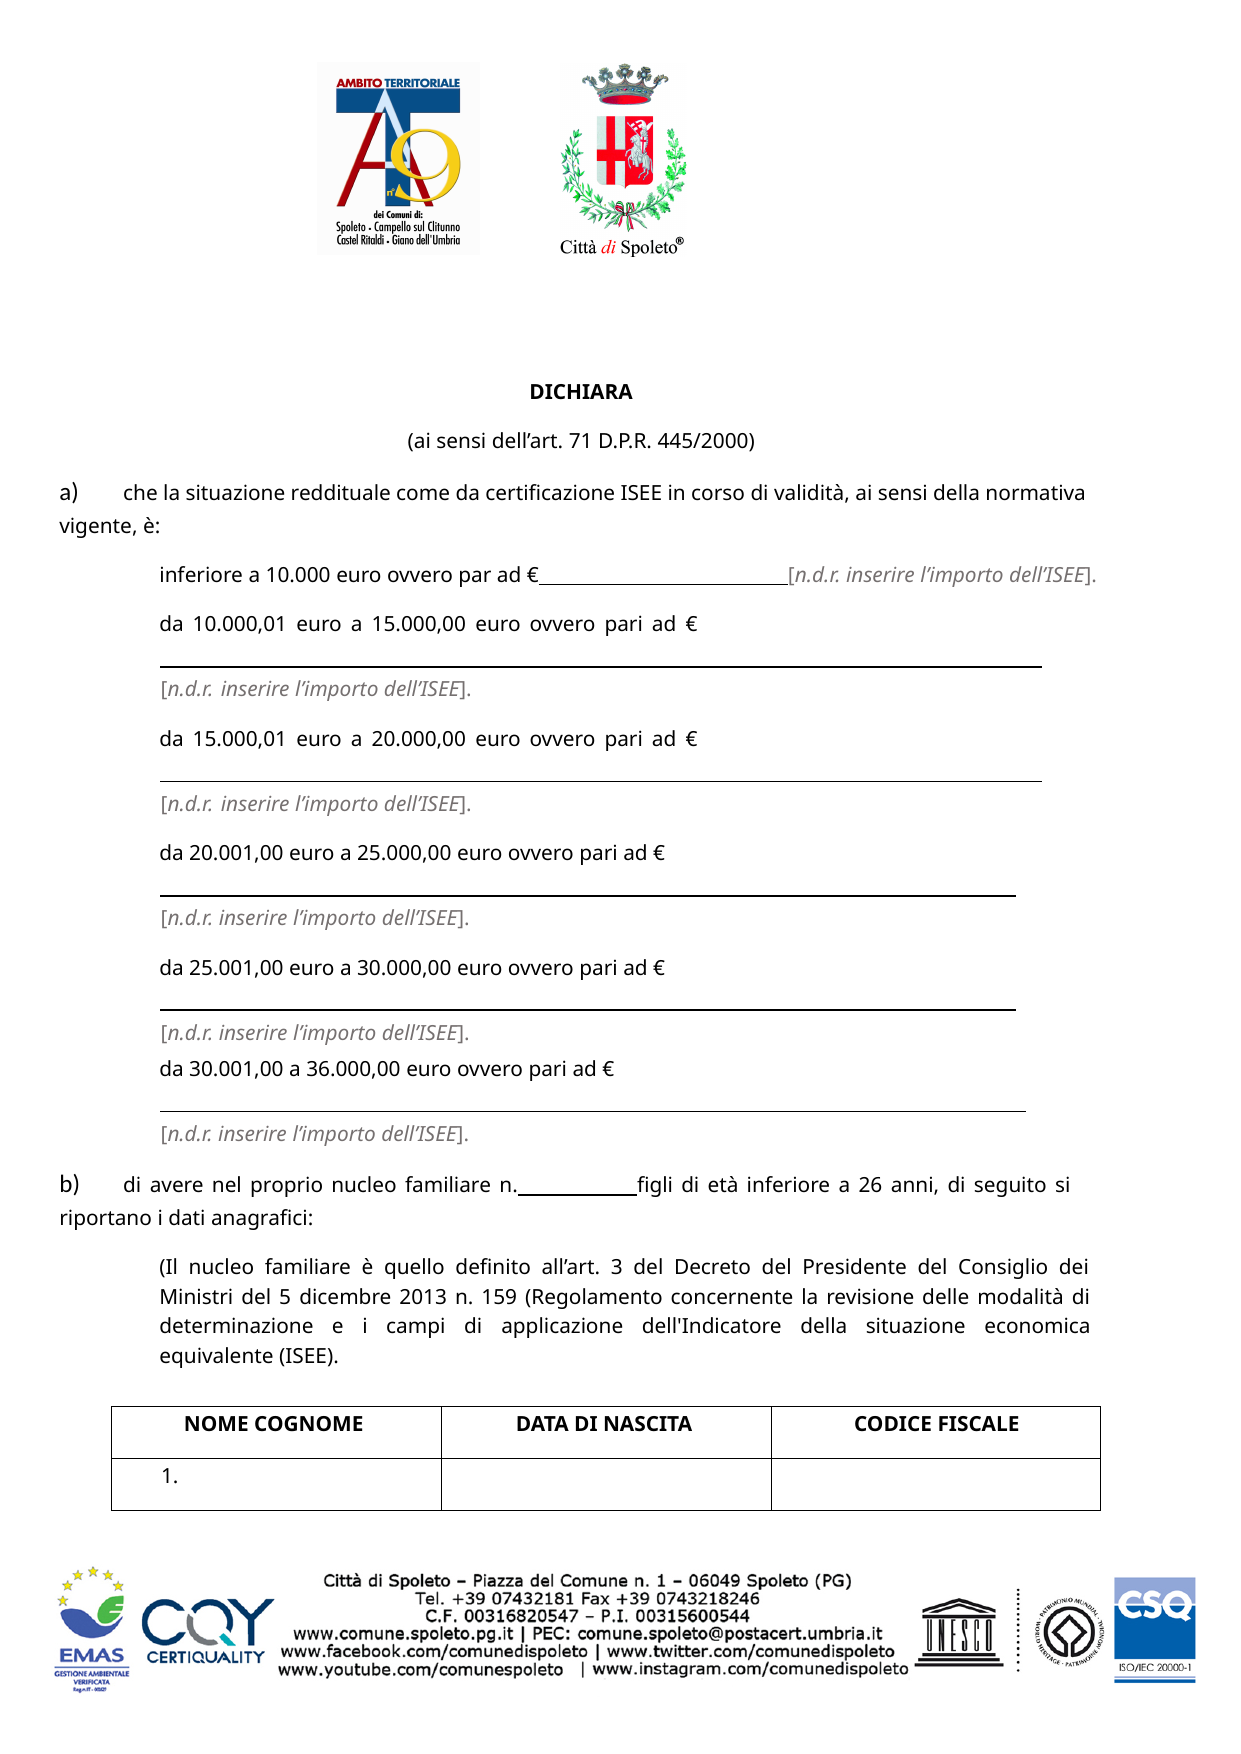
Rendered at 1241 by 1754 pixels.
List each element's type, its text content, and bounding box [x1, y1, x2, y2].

table_cell [772, 1459, 1100, 1509]
table_header DATA DI NASCITA [442, 1407, 771, 1458]
subtitle DICHIARA [81, 377, 1081, 405]
text da 20.001,00 euro a 25.000,00 euro ovvero pari ad € [n.d.r. inserire l’importo dell’ISEE]. [159, 838, 1058, 932]
text da 30.001,00 a 36.000,00 euro ovvero pari ad € [n.d.r. inserire l’importo dell’ISEE]. [159, 1054, 1067, 1148]
text da 15.000,01 euro a 20.000,00 euro ovvero pari ad € [n.d.r. inserire l’importo dell’ISEE]. [159, 724, 1091, 817]
table_cell [442, 1459, 771, 1509]
text (ai sensi dell’art. 71 D.P.R. 445/2000) [81, 427, 1081, 455]
list di avere nel proprio nucleo familiare n. figli di età inferiore a 26 anni, di seguito si riportano i dati anagrafici: [59, 1168, 1091, 1231]
text da 25.001,00 euro a 30.000,00 euro ovvero pari ad € [n.d.r. inserire l’importo dell’ISEE]. [159, 953, 1058, 1046]
table_header NOME COGNOME [112, 1407, 441, 1458]
text da 10.000,01 euro a 15.000,00 euro ovvero pari ad € [n.d.r. inserire l’importo dell’ISEE]. [159, 609, 1091, 703]
list che la situazione reddituale come da certificazione ISEE in corso di validità, ai sensi della normativa vigente, è: [59, 476, 1091, 539]
text inferiore a 10.000 euro ovvero par ad € [n.d.r. inserire l’importo dell’ISEE]. [159, 560, 1181, 588]
text (Il nucleo familiare è quello definito all’art. 3 del Decreto del Presidente del Consiglio dei Ministri del 5 dicembre 2013 n. 159 (Regolamento concernente la revisione delle modalità di determinazione e i campi di applicazione dell'Indicatore della situazione economica equivalente (ISEE). [159, 1252, 1091, 1370]
table_cell 1. [112, 1459, 441, 1509]
table_header CODICE FISCALE [772, 1407, 1100, 1458]
